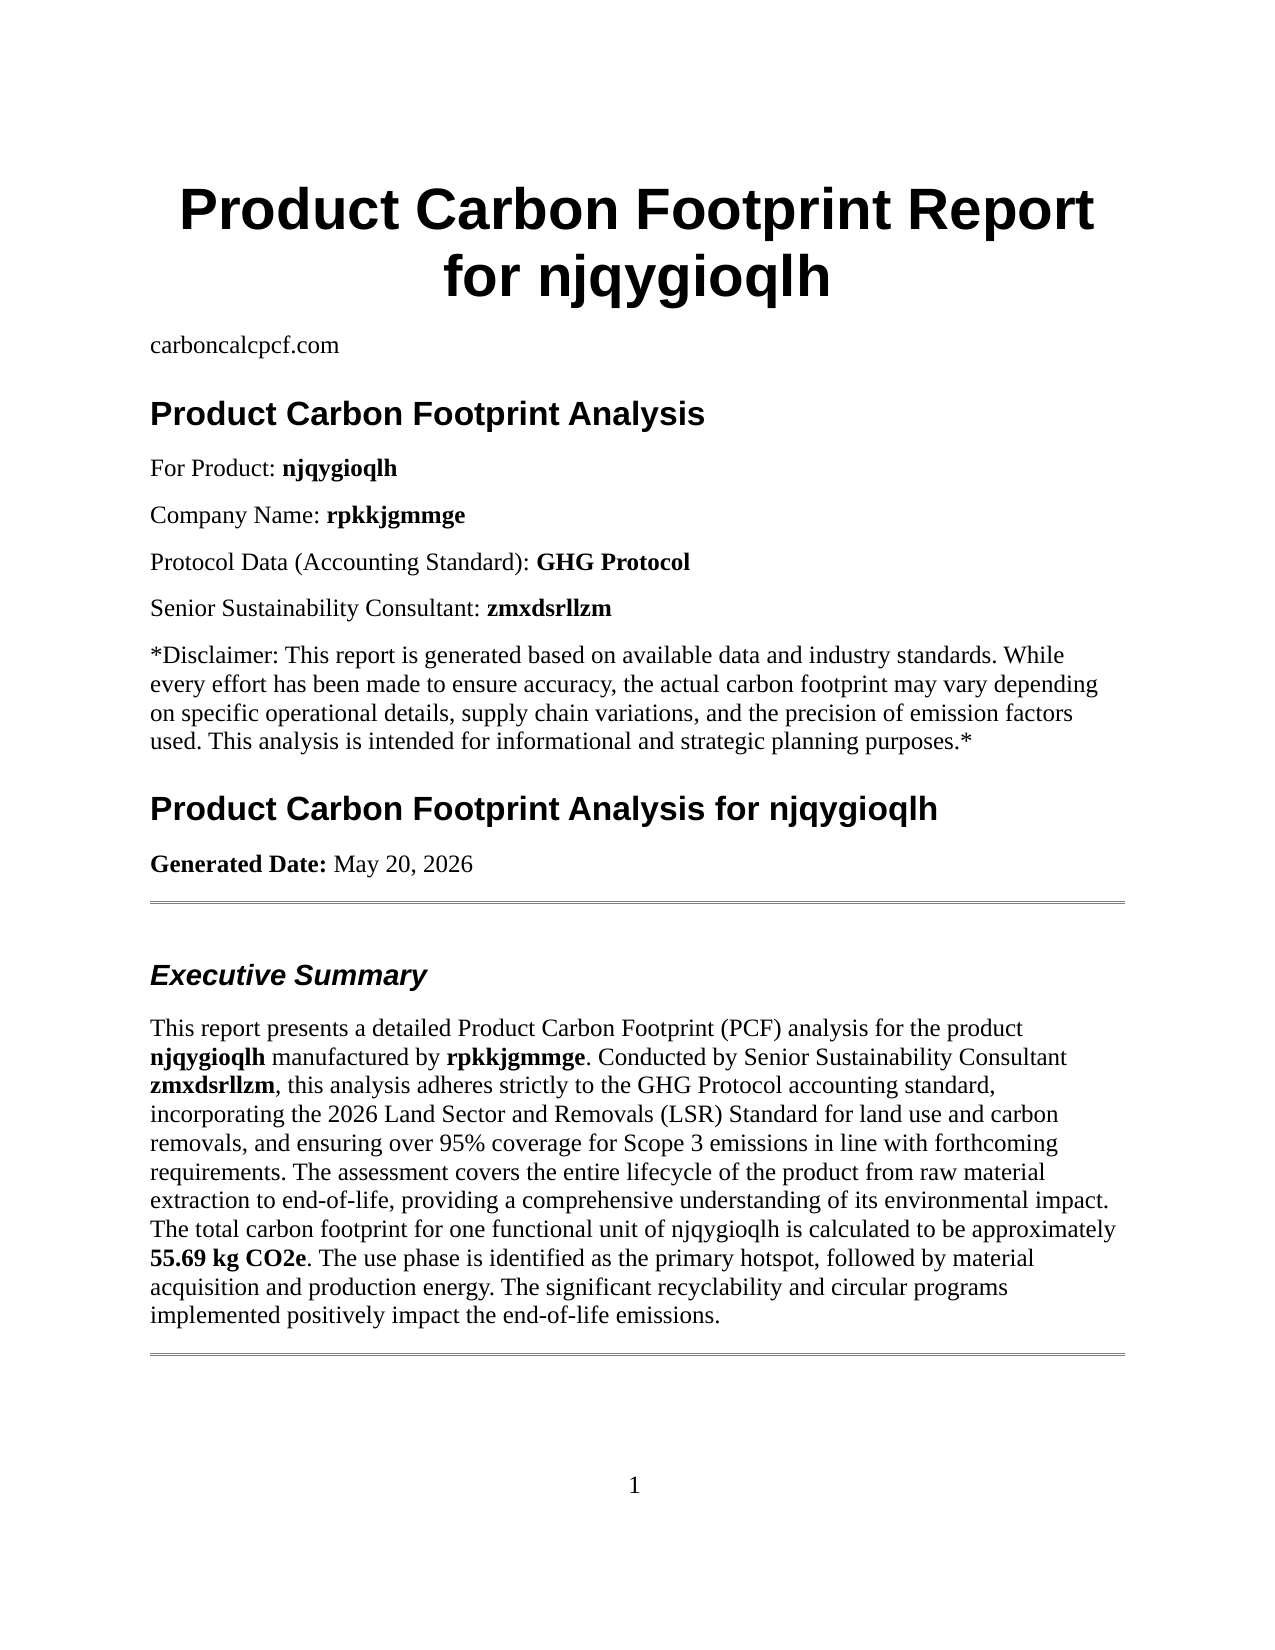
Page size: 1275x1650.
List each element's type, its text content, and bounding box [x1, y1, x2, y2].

text For Product: njqygioqlh [150, 453, 1125, 482]
text Company Name: rpkkjgmmge [150, 500, 1125, 529]
text carboncalcpcf.com [150, 331, 1125, 359]
text *Disclaimer: This report is generated based on available data and industry standards. While every effort has been made to ensure accuracy, the actual carbon footprint may vary depending on specific operational details, supply chain variations, and the precision of emission factors used. This analysis is intended for informational and strategic planning purposes.* [150, 640, 1125, 755]
text Generated Date: May 20, 2026 [150, 849, 1125, 878]
text Senior Sustainability Consultant: zmxdsrllzm [150, 593, 1125, 622]
subtitle Product Carbon Footprint Analysis [150, 393, 1125, 432]
subtitle Product Carbon Footprint Analysis for njqygioqlh [150, 789, 1125, 828]
text This report presents a detailed Product Carbon Footprint (PCF) analysis for the product njqygioqlh manufactured by rpkkjgmmge. Conducted by Senior Sustainability Consultant zmxdsrllzm, this analysis adheres strictly to the GHG Protocol accounting standard, incorporating the 2026 Land Sector and Removals (LSR) Standard for land use and carbon removals, and ensuring over 95% coverage for Scope 3 emissions in line with forthcoming requirements. The assessment covers the entire lifecycle of the product from raw material extraction to end-of-life, providing a comprehensive understanding of its environmental impact. The total carbon footprint for one functional unit of njqygioqlh is calculated to be approximately 55.69 kg CO2e. The use phase is identified as the primary hotspot, followed by material acquisition and production energy. The significant recyclability and circular programs implemented positively impact the end-of-life emissions. [150, 1013, 1125, 1329]
subtitle Executive Summary [150, 958, 1125, 992]
text Protocol Data (Accounting Standard): GHG Protocol [150, 547, 1125, 576]
title Product Carbon Footprint Report for njqygioqlh [150, 175, 1125, 309]
